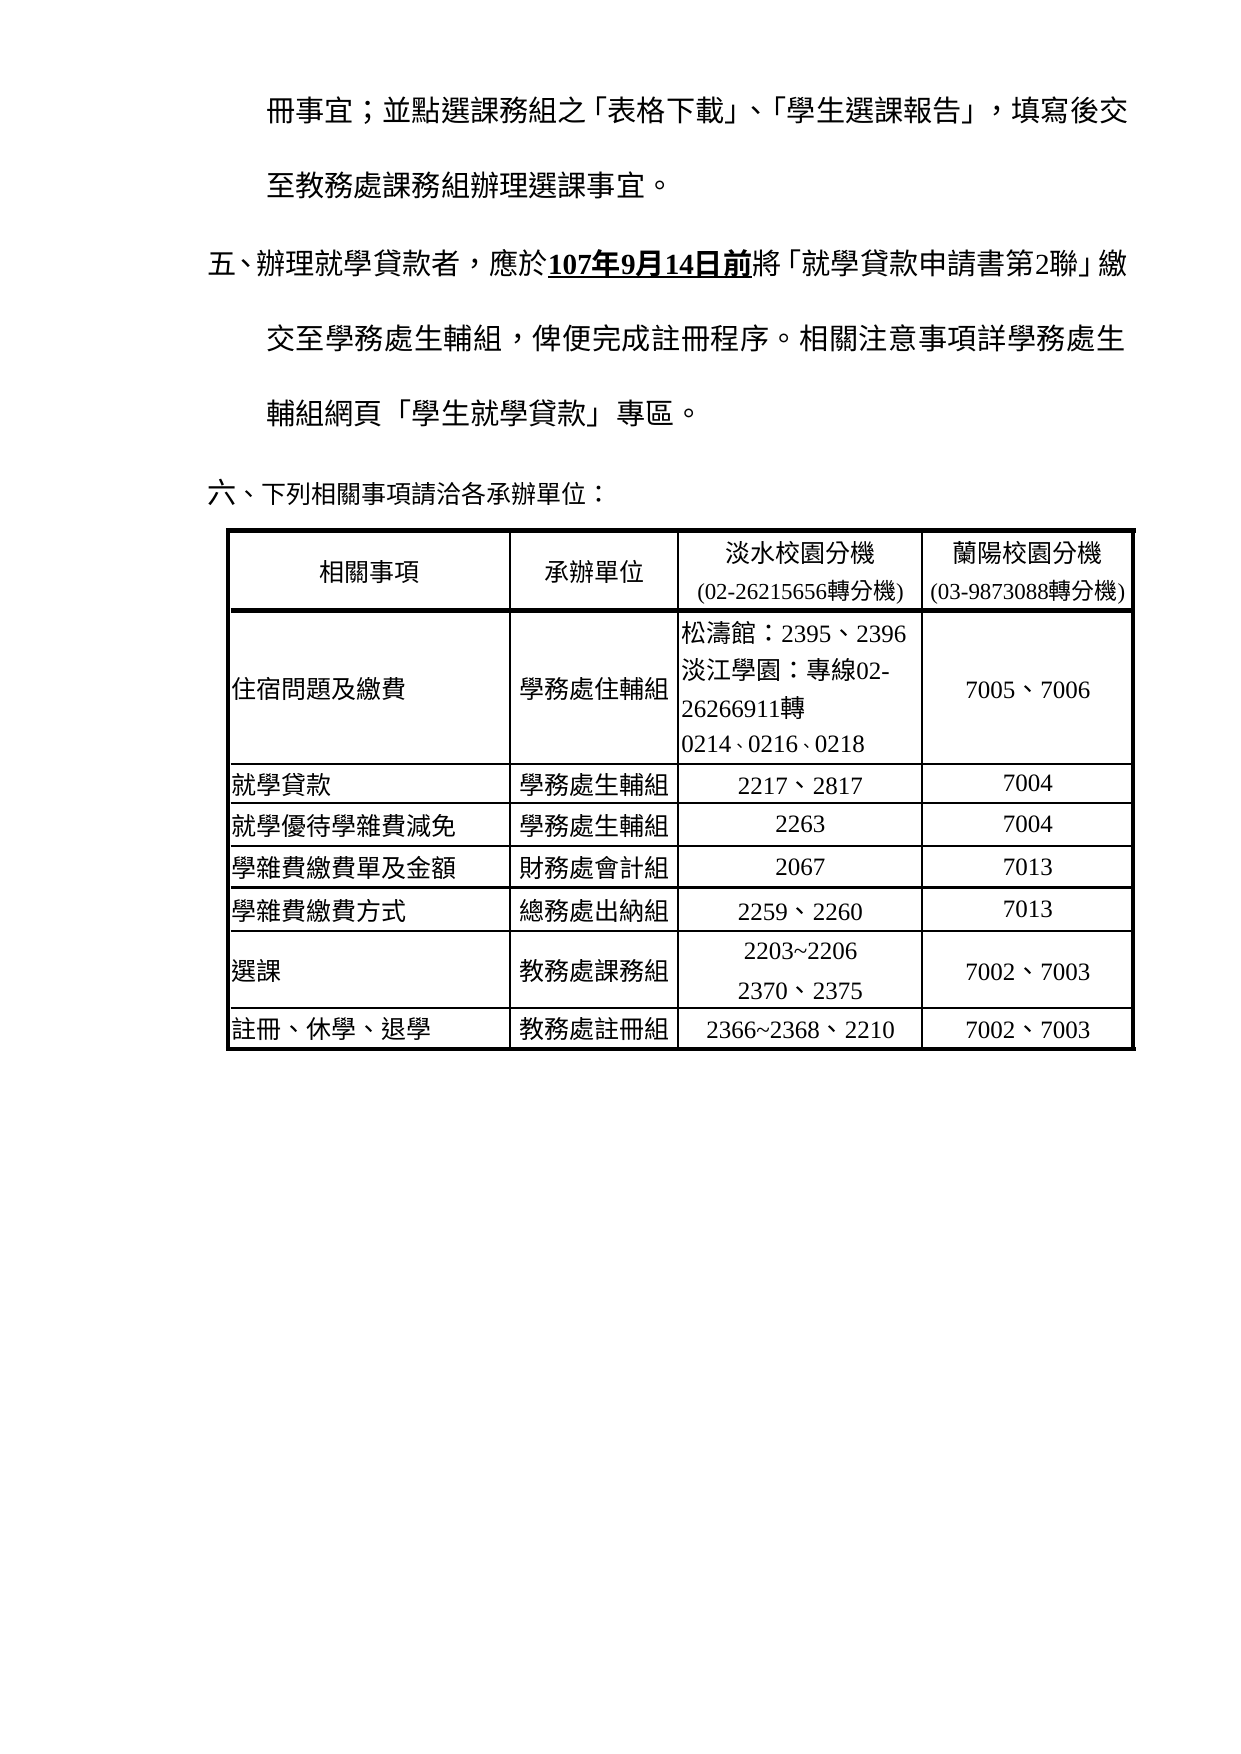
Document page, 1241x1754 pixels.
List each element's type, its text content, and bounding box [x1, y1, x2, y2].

table_cell 就學貸款 [230, 764, 509, 802]
table_cell 註冊、休學、退學 [230, 1008, 509, 1047]
table_cell 2067 [679, 847, 921, 886]
table_cell 7002、7003 [923, 932, 1131, 1007]
table_cell 2259、2260 [679, 889, 921, 930]
table_cell 財務處會計組 [511, 847, 677, 886]
table_cell 7013 [923, 847, 1131, 886]
table_header 淡水校園分機 (02-26215656轉分機) [679, 533, 921, 608]
text 五、辦理就學貸款者，應於107年9月14日前將「就學貸款申請書第2聯」繳交至學務處生輔組，俾便完成註冊程序。相關注意事項詳學務處生輔組網頁「學生就學貸款」專區。 [207, 224, 1128, 449]
table_cell 7005、7006 [923, 613, 1131, 763]
table_cell 學務處住輔組 [511, 613, 677, 763]
table_cell 2217、2817 [679, 765, 921, 802]
text 六、下列相關事項請洽各承辦單位： [207, 453, 1128, 528]
table_cell 7002、7003 [923, 1009, 1131, 1047]
table_cell 松濤館：2395、2396 淡江學園：專線02-26266911轉 0214、0216、0218 [679, 613, 921, 763]
table_header 蘭陽校園分機 (03-9873088轉分機) [923, 533, 1131, 608]
table_cell 7013 [923, 889, 1131, 930]
table_cell 學雜費繳費單及金額 [230, 846, 509, 886]
table_cell 學雜費繳費方式 [230, 887, 509, 930]
table_cell 總務處出納組 [511, 889, 677, 930]
table_cell 7004 [923, 765, 1131, 802]
table_cell 2263 [679, 804, 921, 845]
table_cell 學務處生輔組 [511, 765, 677, 802]
table_cell 2366~2368、2210 [679, 1009, 921, 1047]
table_cell 教務處課務組 [511, 932, 677, 1007]
table_cell 就學優待學雜費減免 [230, 803, 509, 845]
table_cell 住宿問題及繳費 [230, 609, 509, 763]
table_cell 選課 [230, 931, 509, 1007]
table_cell 7004 [923, 804, 1131, 845]
table_cell 學務處生輔組 [511, 804, 677, 845]
text 冊事宜；並點選課務組之「表格下載」、「學生選課報告」，填寫後交至教務處課務組辦理選課事宜。 [207, 71, 1128, 221]
table_cell 2203~2206 2370、2375 [679, 932, 921, 1007]
table_header 相關事項 [230, 533, 509, 608]
table_cell 教務處註冊組 [511, 1009, 677, 1047]
table_header 承辦單位 [511, 533, 677, 608]
